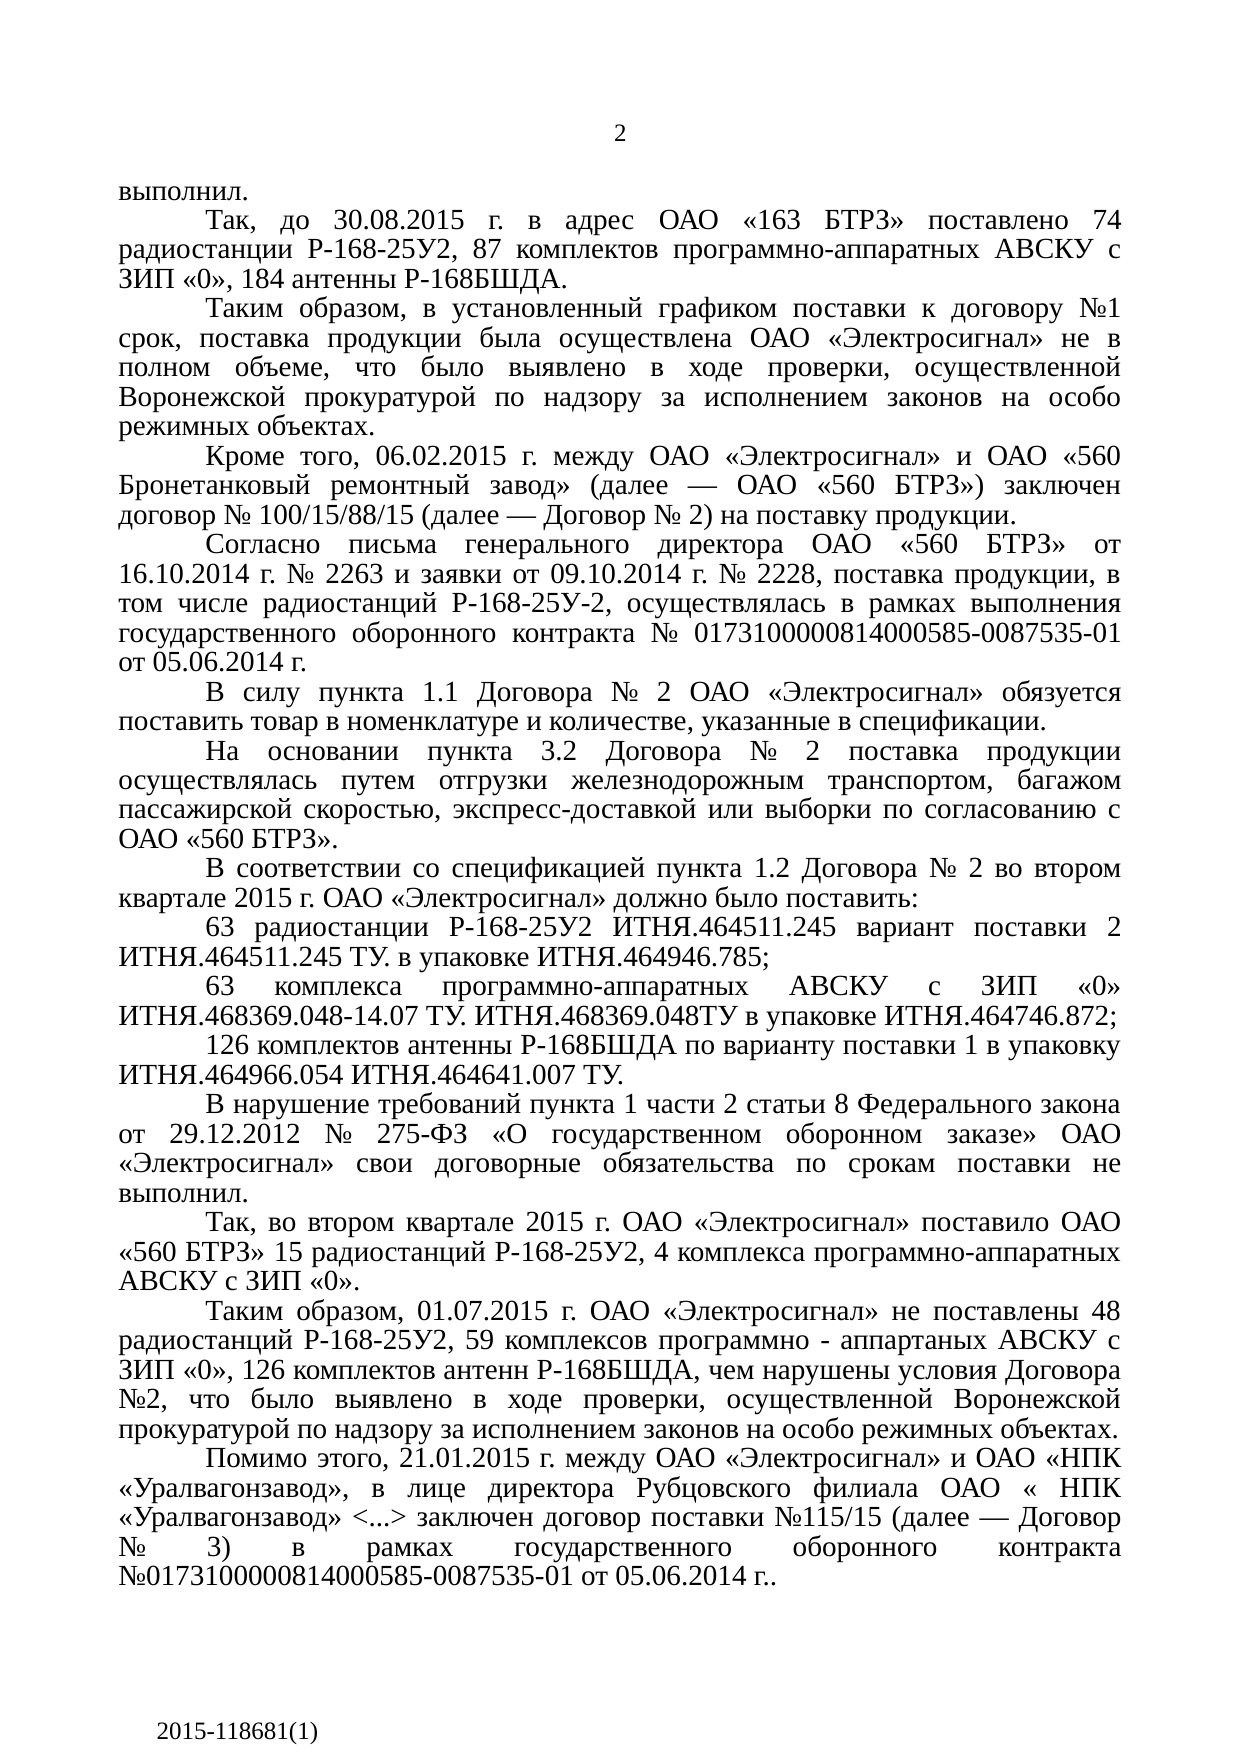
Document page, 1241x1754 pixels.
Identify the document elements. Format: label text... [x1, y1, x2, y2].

text Так, до 30.08.2015 г. в адрес ОАО «163 БТРЗ» поставлено 74 радиостанции Р-168-25У2, 87 комплектов программно-аппаратных АВСКУ с ЗИП «0», 184 антенны Р-168БШДА. [118, 206, 1122, 294]
text В нарушение требований пункта 1 части 2 статьи 8 Федерального закона от 29.12.2012 № 275-ФЗ «О государственном оборонном заказе» ОАО «Электросигнал» свои договорные обязательства по срокам поставки не выполнил. [118, 1090, 1122, 1208]
text 63 комплекса программно-аппаратных АВСКУ с ЗИП «0» ИТНЯ.468369.048-14.07 ТУ. ИТНЯ.468369.048ТУ в упаковке ИТНЯ.464746.872; [118, 972, 1122, 1031]
text Таким образом, в установленный графиком поставки к договору №1 срок, поставка продукции была осуществлена ОАО «Электросигнал» не в полном объеме, что было выявлено в ходе проверки, осуществленной Воронежской прокуратурой по надзору за исполнением законов на особо режимных объектах. [118, 294, 1122, 442]
text В силу пункта 1.1 Договора № 2 ОАО «Электросигнал» обязуется поставить товар в номенклатуре и количестве, указанные в спецификации. [118, 677, 1122, 736]
text В соответствии со спецификацией пункта 1.2 Договора № 2 во втором квартале 2015 г. ОАО «Электросигнал» должно было поставить: [118, 854, 1122, 913]
text Таким образом, 01.07.2015 г. ОАО «Электросигнал» не поставлены 48 радиостанций Р-168-25У2, 59 комплексов программно - аппартаных АВСКУ с ЗИП «0», 126 комплектов антенн Р-168БШДА, чем нарушены условия Договора №2, что было выявлено в ходе проверки, осуществленной Воронежской прокуратурой по надзору за исполнением законов на особо режимных объектах. [118, 1297, 1122, 1444]
text На основании пункта 3.2 Договора № 2 поставка продукции осуществлялась путем отгрузки железнодорожным транспортом, багажом пассажирской скоростью, экспресс-доставкой или выборки по согласованию с ОАО «560 БТРЗ». [118, 736, 1122, 854]
text 126 комплектов антенны Р-168БШДА по варианту поставки 1 в упаковку ИТНЯ.464966.054 ИТНЯ.464641.007 ТУ. [118, 1031, 1122, 1090]
text Помимо этого, 21.01.2015 г. между ОАО «Электросигнал» и ОАО «НПК «Уралвагонзавод», в лице директора Рубцовского филиала ОАО « НПК «Уралвагонзавод» <...> заключен договор поставки №115/15 (далее — Договор № 3) в рамках государственного оборонного контракта №0173100000814000585-0087535-01 от 05.06.2014 г.. [118, 1444, 1122, 1591]
text Так, во втором квартале 2015 г. ОАО «Электросигнал» поставило ОАО «560 БТРЗ» 15 радиостанций Р-168-25У2, 4 комплекса программно-аппаратных АВСКУ с ЗИП «0». [118, 1208, 1122, 1297]
text 63 радиостанции Р-168-25У2 ИТНЯ.464511.245 вариант поставки 2 ИТНЯ.464511.245 ТУ. в упаковке ИТНЯ.464946.785; [118, 913, 1122, 972]
text Кроме того, 06.02.2015 г. между ОАО «Электросигнал» и ОАО «560 Бронетанковый ремонтный завод» (далее — ОАО «560 БТРЗ») заключен договор № 100/15/88/15 (далее — Договор № 2) на поставку продукции. [118, 442, 1122, 530]
text выполнил. [118, 176, 1122, 206]
text Согласно письма генерального директора ОАО «560 БТРЗ» от 16.10.2014 г. № 2263 и заявки от 09.10.2014 г. № 2228, поставка продукции, в том числе радиостанций Р-168-25У-2, осуществлялась в рамках выполнения государственного оборонного контракта № 0173100000814000585-0087535-01 от 05.06.2014 г. [118, 530, 1122, 677]
